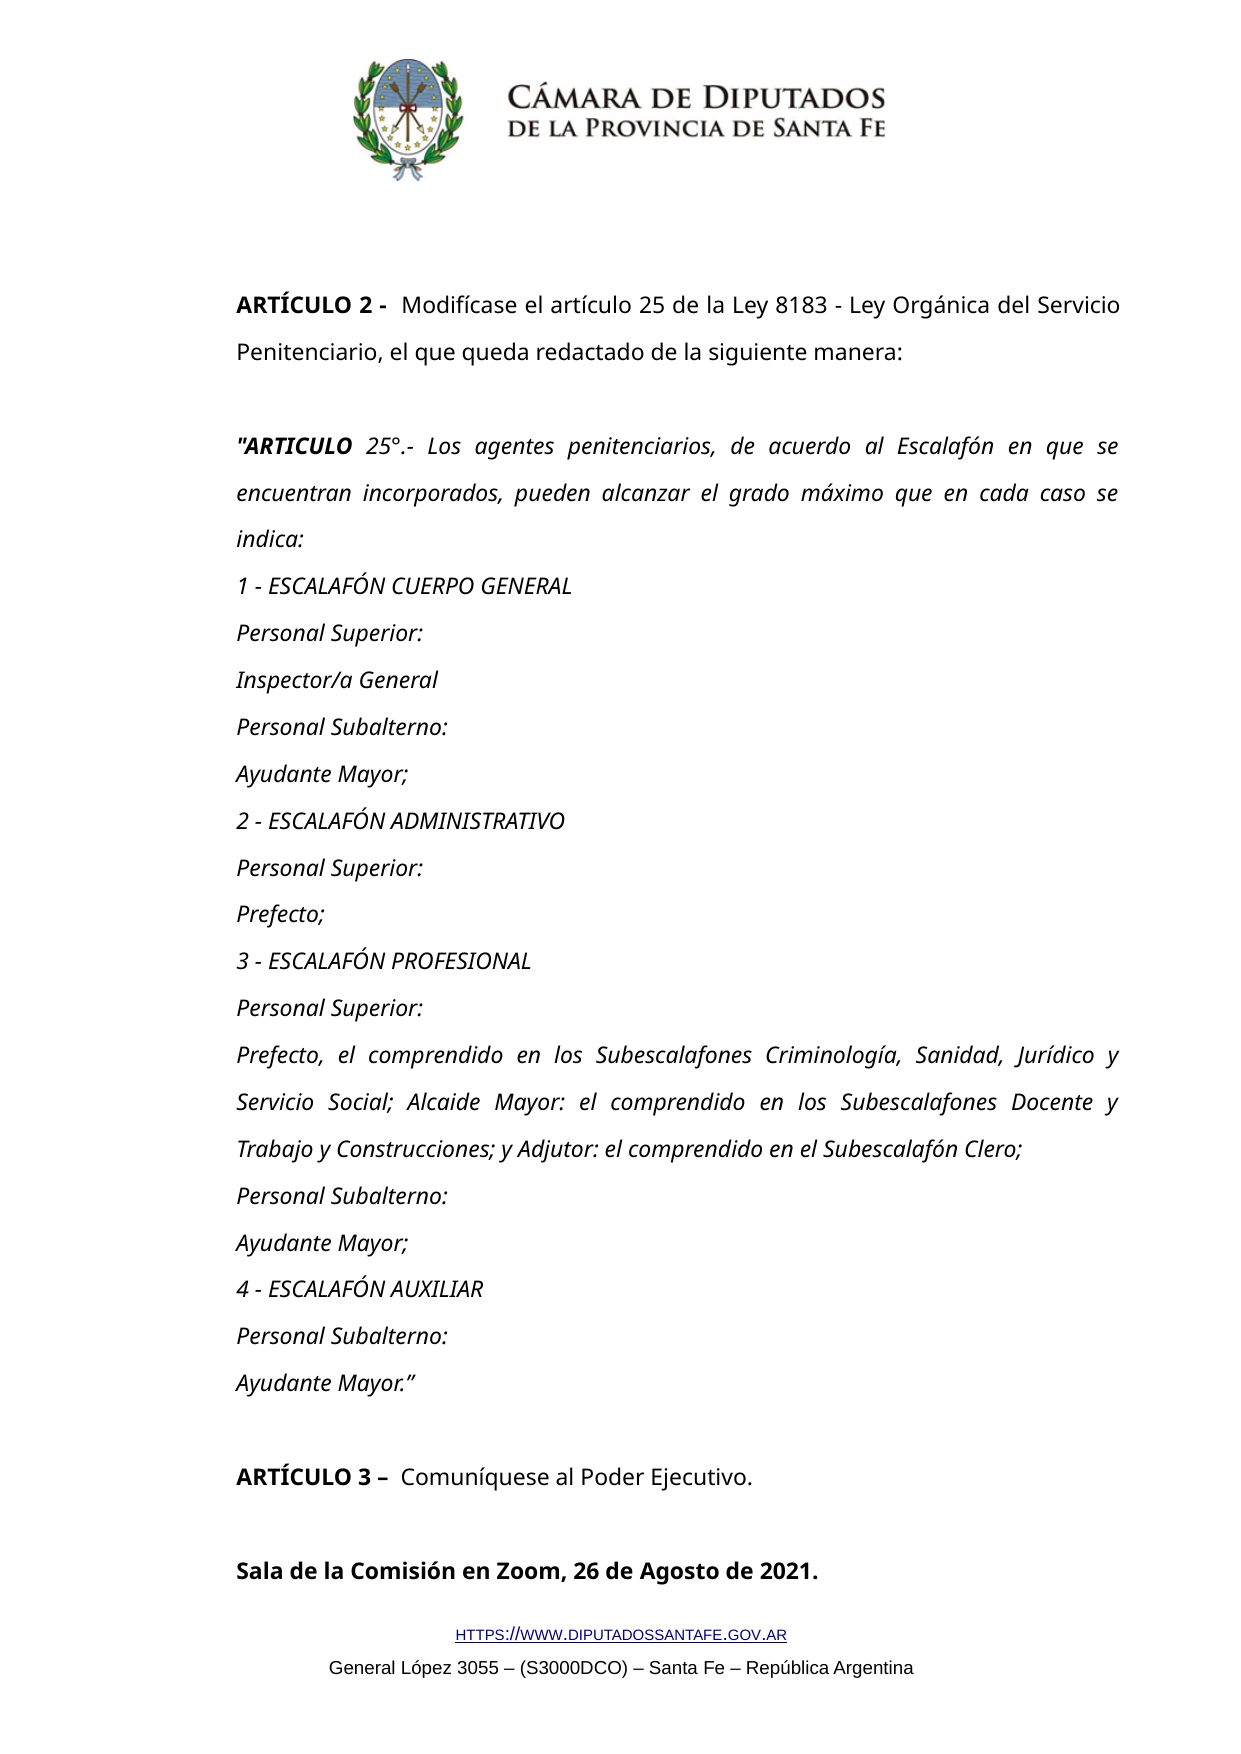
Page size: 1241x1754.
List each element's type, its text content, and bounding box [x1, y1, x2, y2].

text Prefecto; [236, 898, 1122, 930]
text ARTÍCULO 3 – Comuníquese al Poder Ejecutivo. [236, 1461, 1122, 1492]
text 3 - ESCALAFÓN PROFESIONAL [236, 945, 1122, 977]
text "ARTICULO 25°.- Los agentes penitenciarios, de acuerdo al Escalafón en que se encuentran incorporados, pueden alcanzar el grado máximo que en cada caso se indica: [236, 430, 1122, 555]
text Personal Subalterno: [236, 1180, 1122, 1211]
text Prefecto, el comprendido en los Subescalafones Criminología, Sanidad, Jurídico y Servicio Social; Alcaide Mayor: el comprendido en los Subescalafones Docente y Trabajo y Construcciones; y Adjutor: el comprendido en el Subescalafón Clero; [236, 1039, 1122, 1164]
text Personal Subalterno: [236, 1320, 1122, 1352]
text Ayudante Mayor; [236, 1227, 1122, 1258]
text 2 - ESCALAFÓN ADMINISTRATIVO [236, 805, 1122, 836]
text Ayudante Mayor; [236, 758, 1122, 789]
text Personal Superior: [236, 992, 1122, 1023]
text Personal Subalterno: [236, 711, 1122, 742]
text Inspector/a General [236, 664, 1122, 695]
text Personal Superior: [236, 852, 1122, 883]
text 1 - ESCALAFÓN CUERPO GENERAL [236, 570, 1122, 602]
text ARTÍCULO 2 - Modifícase el artículo 25 de la Ley 8183 - Ley Orgánica del Servicio Penitenciario, el que queda redactado de la siguiente manera: [236, 289, 1122, 367]
text Personal Superior: [236, 617, 1122, 648]
text Ayudante Mayor.” [236, 1367, 1122, 1398]
text 4 - ESCALAFÓN AUXILIAR [236, 1273, 1122, 1305]
text Sala de la Comisión en Zoom, 26 de Agosto de 2021. [236, 1555, 1122, 1586]
